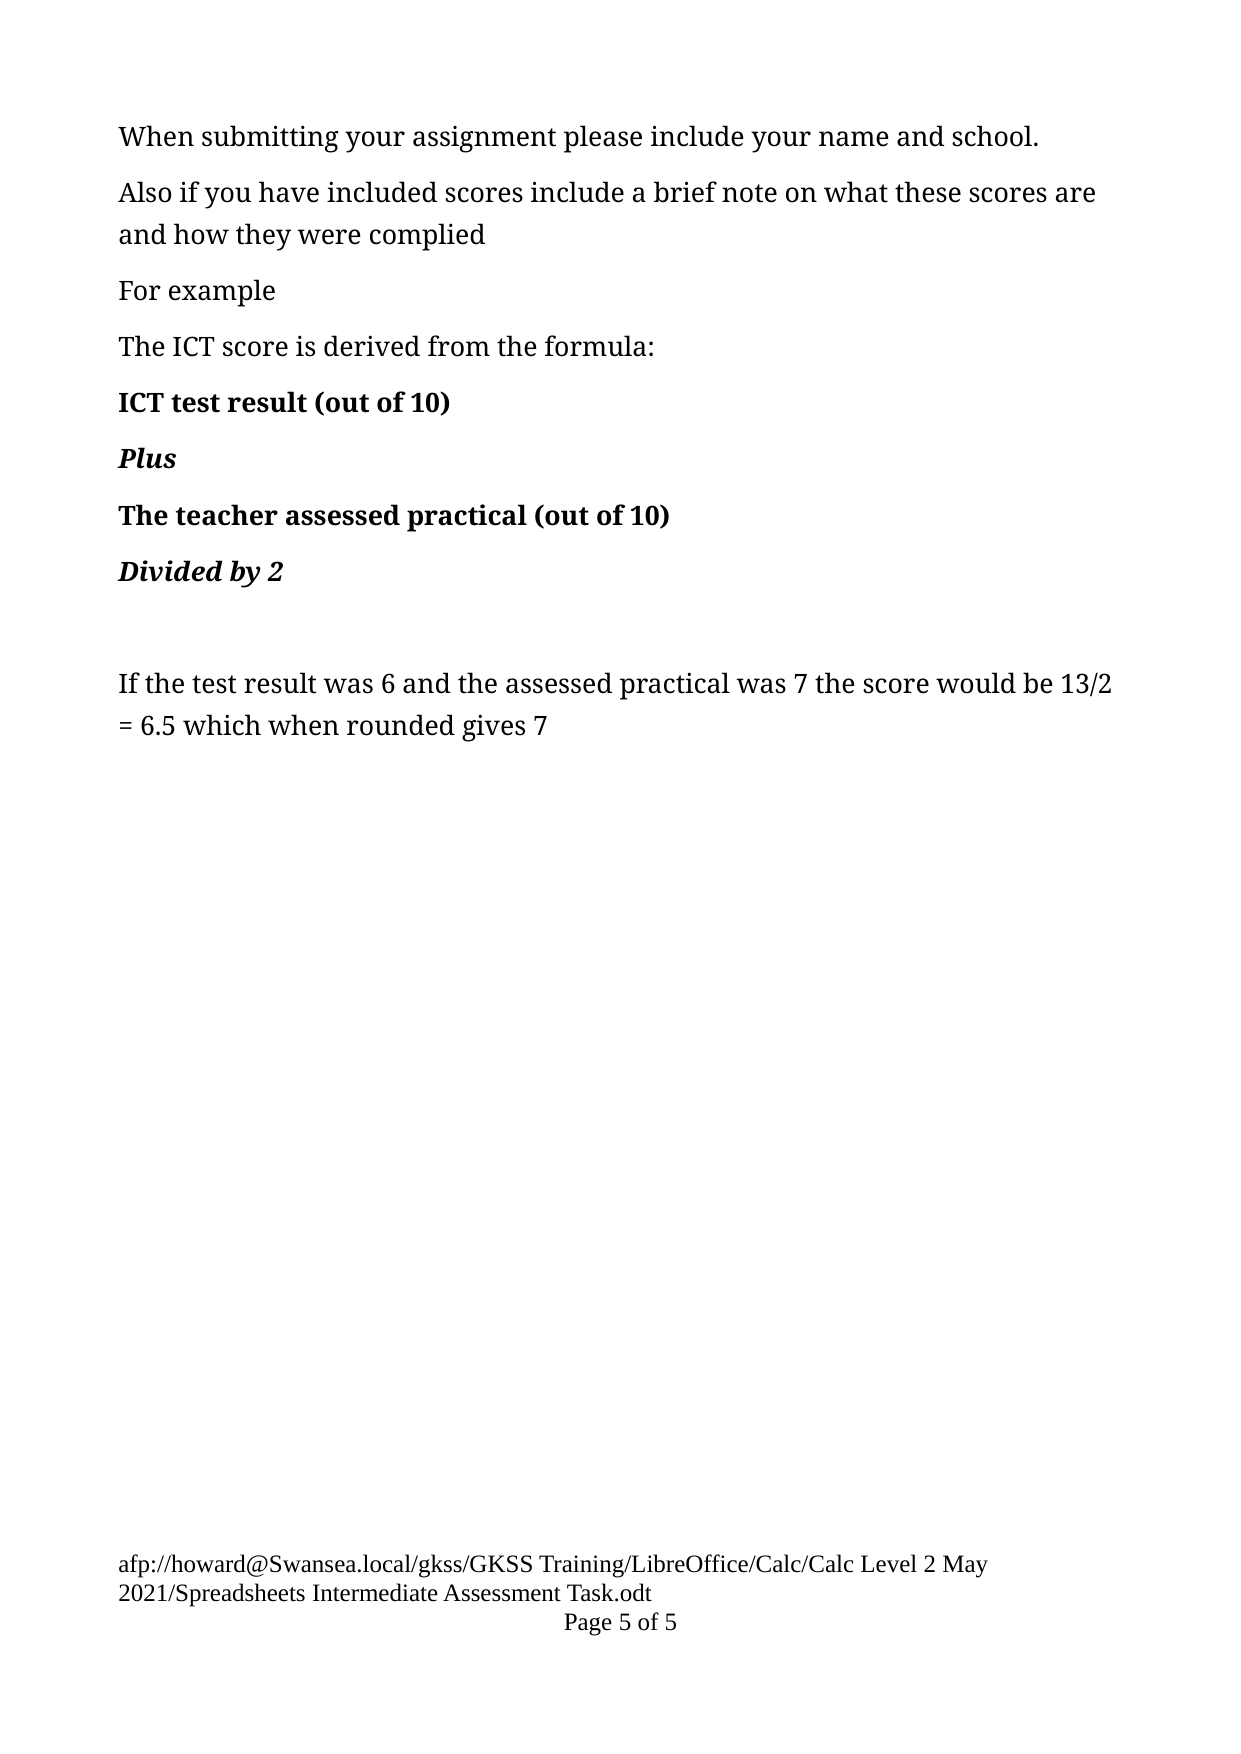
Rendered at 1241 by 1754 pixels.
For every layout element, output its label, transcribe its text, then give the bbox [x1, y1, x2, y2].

text Also if you have included scores include a brief note on what these scores are and how they were complied [118, 174, 1122, 252]
text The ICT score is derived from the formula: [118, 328, 1122, 364]
text Plus [118, 440, 1122, 477]
text Divided by 2 [118, 553, 1122, 589]
text If the test result was 6 and the assessed practical was 7 the score would be 13/2 = 6.5 which when rounded gives 7 [118, 665, 1122, 743]
text ICT test result (out of 10) [118, 384, 1122, 420]
text When submitting your assignment please include your name and school. [118, 118, 1122, 154]
text For example [118, 272, 1122, 308]
text The teacher assessed practical (out of 10) [118, 497, 1122, 533]
